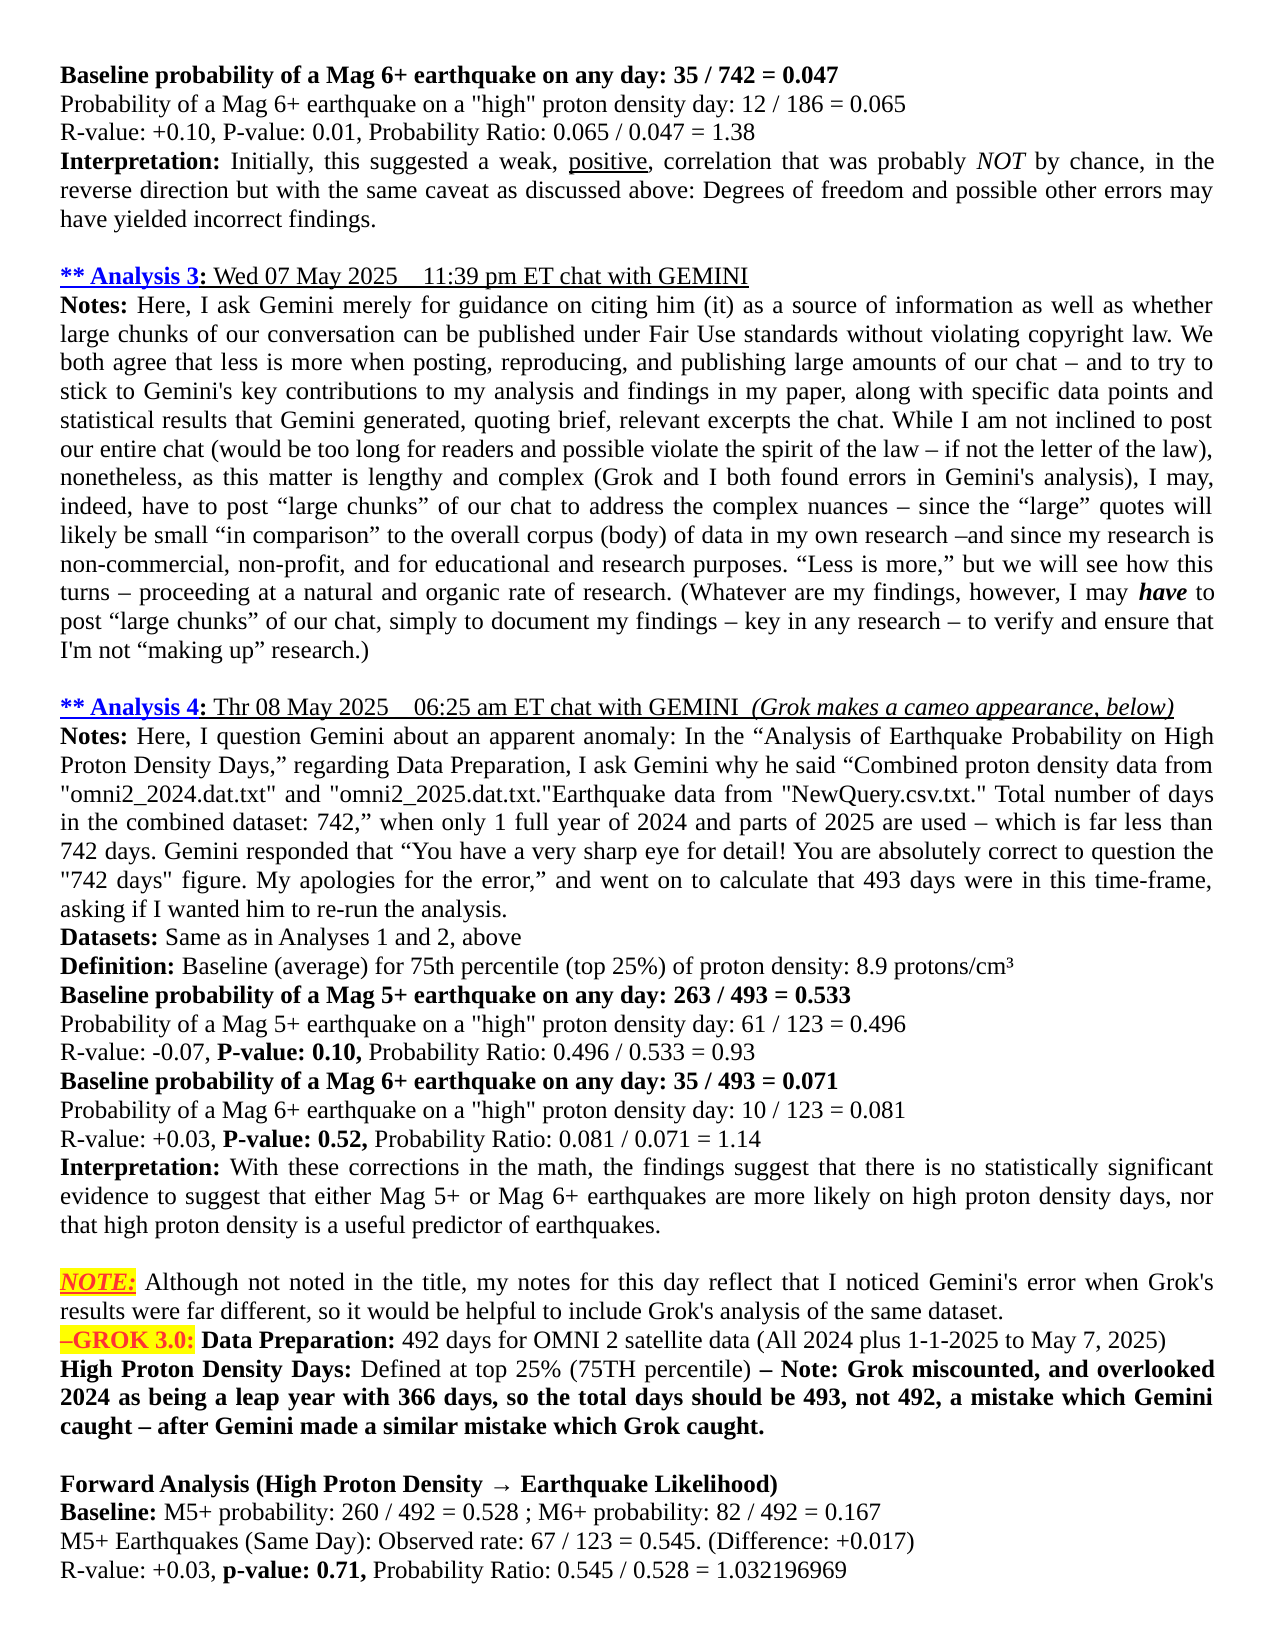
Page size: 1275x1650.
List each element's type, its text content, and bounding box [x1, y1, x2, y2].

text –GROK 3.0: Data Preparation: 492 days for OMNI 2 satellite data (All 2024 plus 1-1-2025 to May 7, 2025) [60, 1325, 1215, 1354]
text R-value: +0.10, P-value: 0.01, Probability Ratio: 0.065 / 0.047 = 1.38 [60, 117, 1215, 146]
text Datasets: Same as in Analyses 1 and 2, above [60, 922, 1215, 951]
text High Proton Density Days: Defined at top 25% (75TH percentile) – Note: Grok miscounted, and overlooked 2024 as being a leap year with 366 days, so the total days should be 493, not 492, a mistake which Gemini caught – after Gemini made a similar mistake which Grok caught. [60, 1354, 1215, 1440]
text Probability of a Mag 6+ earthquake on a "high" proton density day: 12 / 186 = 0.065 [60, 89, 1215, 117]
text R-value: +0.03, P-value: 0.52, Probability Ratio: 0.081 / 0.071 = 1.14 [60, 1124, 1215, 1152]
text Baseline probability of a Mag 6+ earthquake on any day: 35 / 493 = 0.071 [60, 1066, 1215, 1095]
text Baseline: M5+ probability: 260 / 492 = 0.528 ; M6+ probability: 82 / 492 = 0.167 [60, 1497, 1215, 1526]
text Baseline probability of a Mag 5+ earthquake on any day: 263 / 493 = 0.533 [60, 980, 1215, 1009]
text Probability of a Mag 6+ earthquake on a "high" proton density day: 10 / 123 = 0.081 [60, 1095, 1215, 1124]
text Definition: Baseline (average) for 75th percentile (top 25%) of proton density: 8.9 protons/cm³ [60, 951, 1215, 980]
text Interpretation: With these corrections in the math, the findings suggest that there is no statistically significant evidence to suggest that either Mag 5+ or Mag 6+ earthquakes are more likely on high proton density days, nor that high proton density is a useful predictor of earthquakes. [60, 1152, 1215, 1239]
text ** Analysis 3: Wed 07 May 2025 _ 11:39 pm ET chat with GEMINI [60, 261, 1215, 290]
text Baseline probability of a Mag 6+ earthquake on any day: 35 / 742 = 0.047 [60, 60, 1215, 89]
text Interpretation: Initially, this suggested a weak, positive, correlation that was probably NOT by chance, in the reverse direction but with the same caveat as discussed above: Degrees of freedom and possible other errors may have yielded incorrect findings. [60, 146, 1215, 232]
text M5+ Earthquakes (Same Day): Observed rate: 67 / 123 = 0.545. (Difference: +0.017) [60, 1526, 1215, 1555]
text Forward Analysis (High Proton Density → Earthquake Likelihood) [60, 1469, 1215, 1497]
text NOTE: Although not noted in the title, my notes for this day reflect that I noticed Gemini's error when Grok's results were far different, so it would be helpful to include Grok's analysis of the same dataset. [60, 1267, 1215, 1325]
text Notes: Here, I ask Gemini merely for guidance on citing him (it) as a source of information as well as whether large chunks of our conversation can be published under Fair Use standards without violating copyright law. We both agree that less is more when posting, reproducing, and publishing large amounts of our chat – and to try to stick to Gemini's key contributions to my analysis and findings in my paper, along with specific data points and statistical results that Gemini generated, quoting brief, relevant excerpts the chat. While I am not inclined to post our entire chat (would be too long for readers and possible violate the spirit of the law – if not the letter of the law), nonetheless, as this matter is lengthy and complex (Grok and I both found errors in Gemini's analysis), I may, indeed, have to post “large chunks” of our chat to address the complex nuances – since the “large” quotes will likely be small “in comparison” to the overall corpus (body) of data in my own research –and since my research is non-commercial, non-profit, and for educational and research purposes. “Less is more,” but we will see how this turns – proceeding at a natural and organic rate of research. (Whatever are my findings, however, I may have to post “large chunks” of our chat, simply to document my findings – key in any research – to verify and ensure that I'm not “making up” research.) [60, 290, 1215, 664]
text R-value: -0.07, P-value: 0.10, Probability Ratio: 0.496 / 0.533 = 0.93 [60, 1037, 1215, 1066]
text Probability of a Mag 5+ earthquake on a "high" proton density day: 61 / 123 = 0.496 [60, 1009, 1215, 1037]
text ** Analysis 4: Thr 08 May 2025 _ 06:25 am ET chat with GEMINI (Grok makes a cameo appearance, below) [60, 692, 1215, 721]
text Notes: Here, I question Gemini about an apparent anomaly: In the “Analysis of Earthquake Probability on High Proton Density Days,” regarding Data Preparation, I ask Gemini why he said “Combined proton density data from "omni2_2024.dat.txt" and "omni2_2025.dat.txt."Earthquake data from "NewQuery.csv.txt." Total number of days in the combined dataset: 742,” when only 1 full year of 2024 and parts of 2025 are used – which is far less than 742 days. Gemini responded that “You have a very sharp eye for detail! You are absolutely correct to question the "742 days" figure. My apologies for the error,” and went on to calculate that 493 days were in this time-frame, asking if I wanted him to re-run the analysis. [60, 721, 1215, 922]
text R-value: +0.03, p-value: 0.71, Probability Ratio: 0.545 / 0.528 = 1.032196969 [60, 1555, 1215, 1584]
